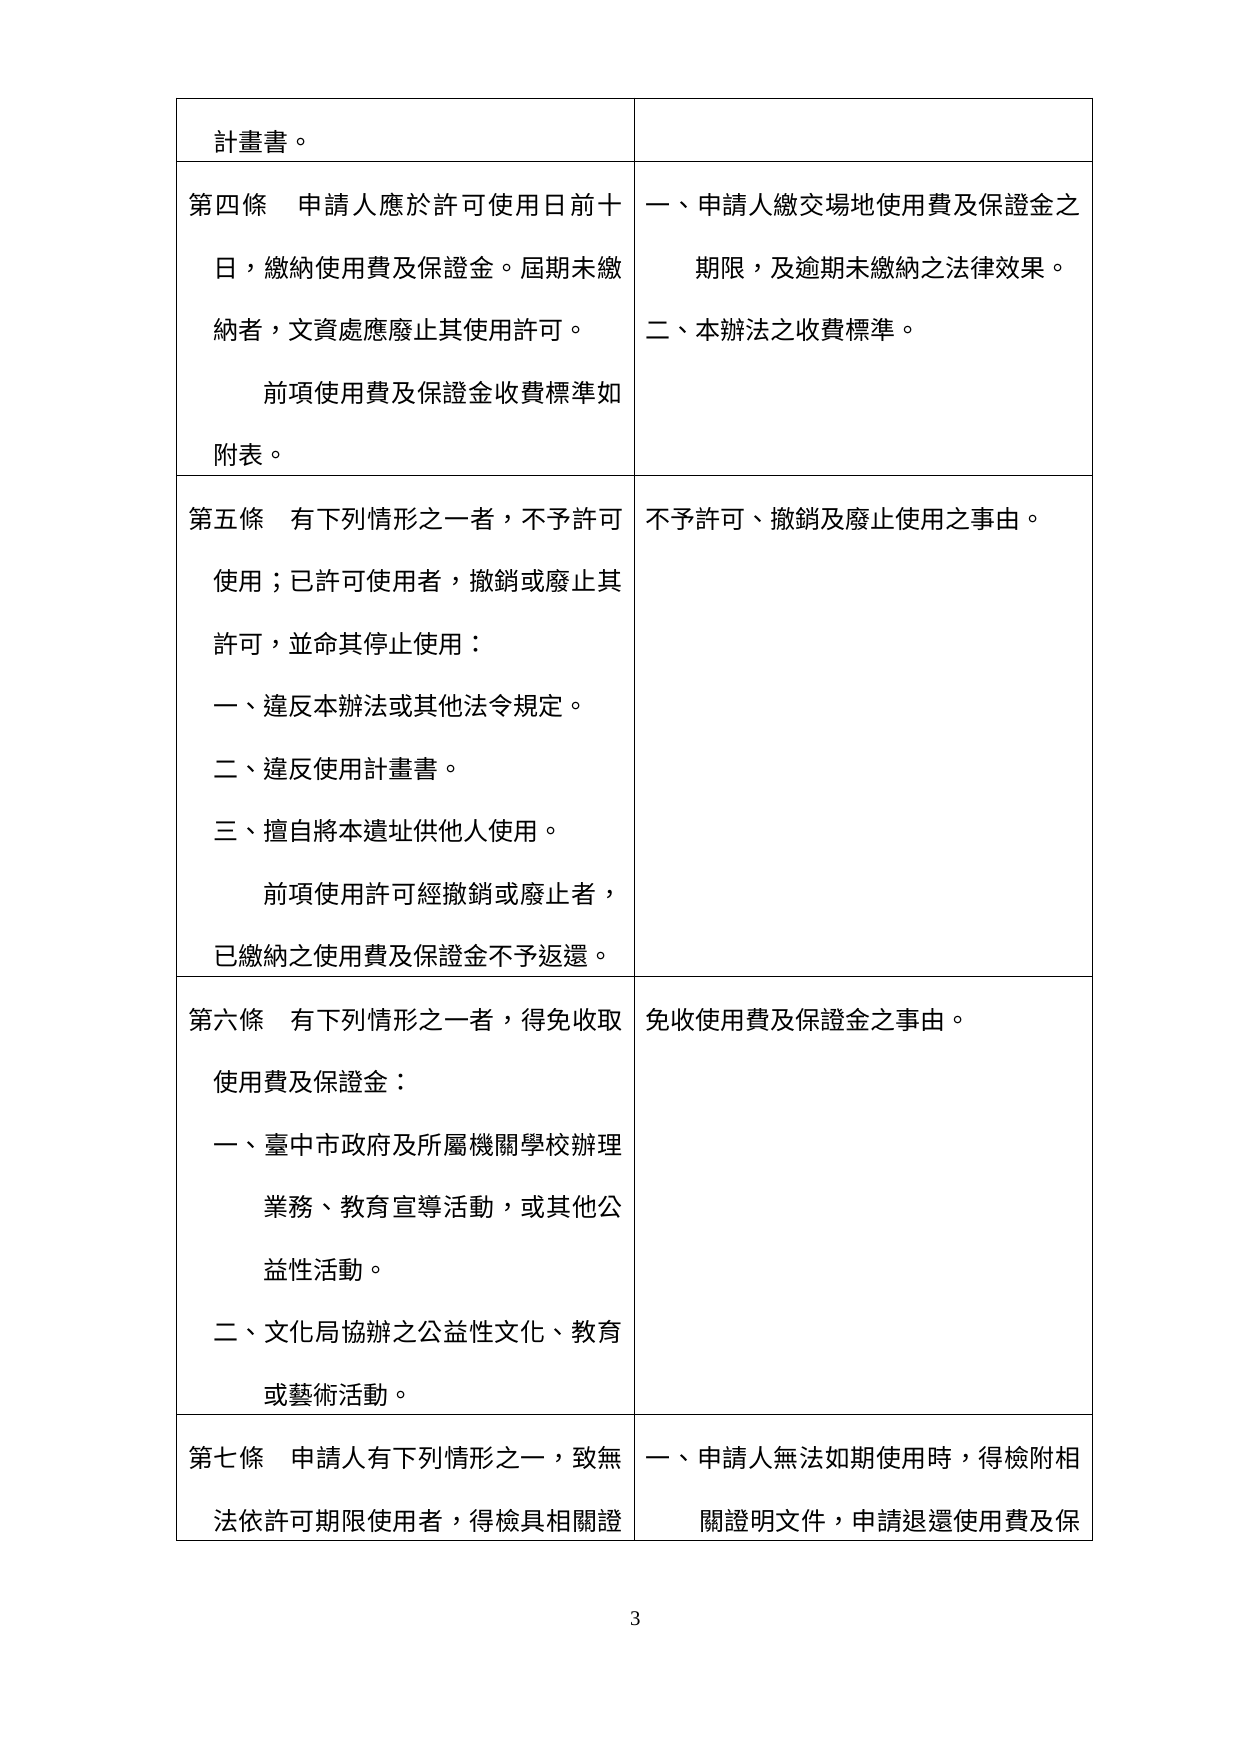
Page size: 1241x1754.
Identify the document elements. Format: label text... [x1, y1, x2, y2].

table_cell 一、申請人繳交場地使用費及保證金之期限，及逾期未繳納之法律效果。 二、本辦法之收費標準。 [635, 162, 1092, 474]
table_cell 第七條 申請人有下列情形之一，致無法依許可期限使用者，得檢具相關證 [177, 1415, 634, 1540]
table_cell 第六條 有下列情形之一者，得免收取使用費及保證金： 一、臺中市政府及所屬機關學校辦理業務、教育宣導活動，或其他公益性活動。 二、文化局協辦之公益性文化、教育或藝術活動。 [177, 977, 634, 1414]
table_cell 第五條 有下列情形之一者，不予許可使用；已許可使用者，撤銷或廢止其許可，並命其停止使用： 一、違反本辦法或其他法令規定。 二、違反使用計畫書。 三、擅自將本遺址供他人使用。 前項使用許可經撤銷或廢止者，已繳納之使用費及保證金不予返還。 [177, 476, 634, 976]
table_cell [635, 99, 1092, 161]
table_cell 免收使用費及保證金之事由。 [635, 977, 1092, 1414]
table_cell 第四條 申請人應於許可使用日前十日，繳納使用費及保證金。屆期未繳納者，文資處應廢止其使用許可。 前項使用費及保證金收費標準如附表。 [177, 162, 634, 474]
table_cell 計畫書。 [177, 99, 634, 161]
table_cell 不予許可、撤銷及廢止使用之事由。 [635, 476, 1092, 976]
table_cell 一、申請人無法如期使用時，得檢附相關證明文件，申請退還使用費及保 [635, 1415, 1092, 1540]
